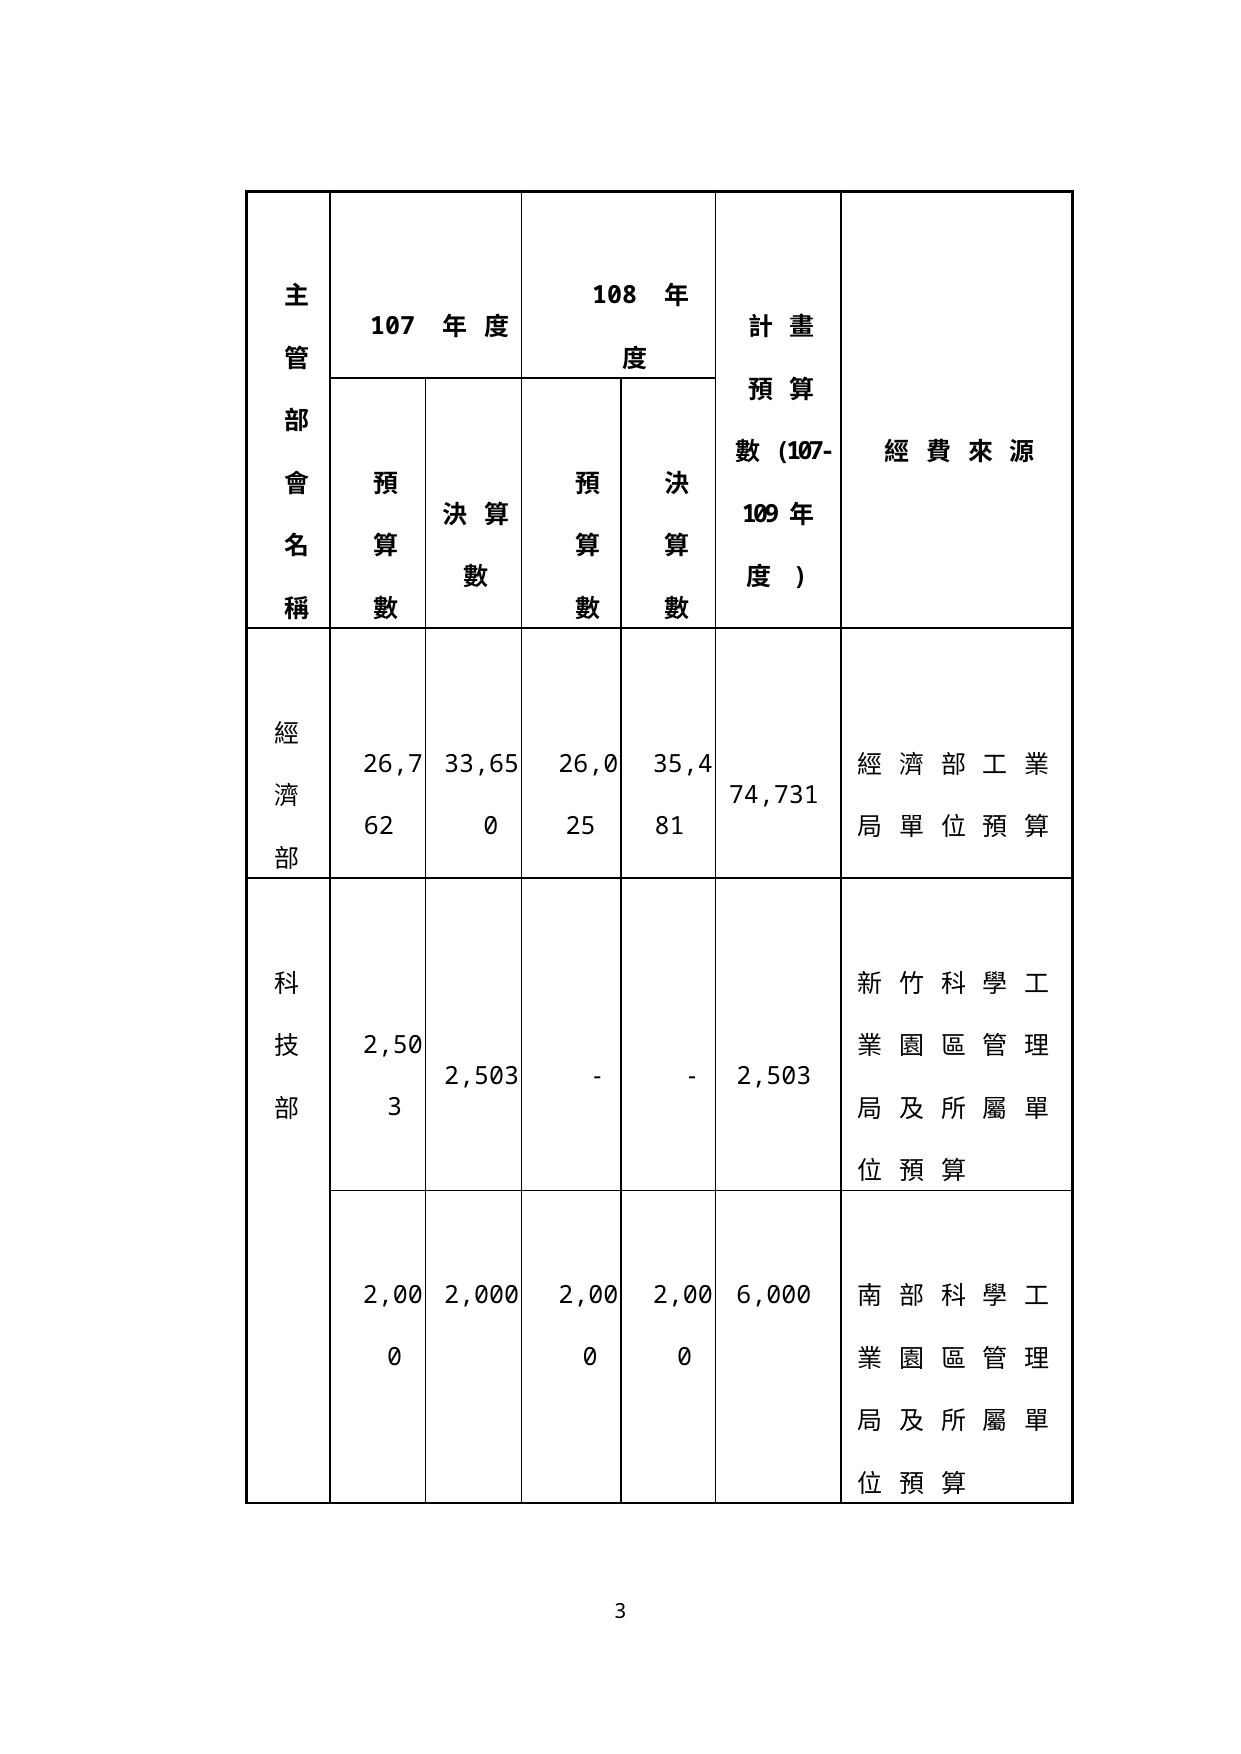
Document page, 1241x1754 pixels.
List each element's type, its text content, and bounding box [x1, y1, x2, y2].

table_cell 預算數 [522, 379, 620, 627]
table_cell 決算數 [622, 379, 715, 627]
table_cell 科技部 [248, 879, 329, 1502]
table_cell 2,000 [426, 1191, 521, 1502]
table_cell 6,000 [716, 1191, 840, 1502]
table_cell - [522, 879, 620, 1189]
table_cell 經濟部 [248, 629, 329, 877]
table_cell 經濟部工業局單位預算 [842, 629, 1071, 877]
table_header 107年度 [331, 193, 521, 377]
table_header 主管部會名稱 [248, 193, 329, 627]
table_header 計畫預算數(107-109年度) [716, 193, 840, 627]
table_cell 74,731 [716, 629, 840, 877]
table_header 108年度 [522, 193, 715, 377]
table_cell 35,481 [622, 629, 715, 877]
table_cell 26,762 [331, 629, 425, 877]
table_cell 2,000 [622, 1191, 715, 1502]
table_cell 2,503 [716, 879, 840, 1189]
table_cell 33,650 [426, 629, 521, 877]
table_cell 新竹科學工業園區管理局及所屬單位預算 [842, 879, 1071, 1189]
table_cell 南部科學工業園區管理局及所屬單位預算 [842, 1191, 1071, 1502]
table_header 經費來源 [842, 193, 1071, 627]
table_cell 2,503 [426, 879, 521, 1189]
table_cell 決算數 [426, 379, 521, 627]
table_cell 2,000 [522, 1191, 620, 1502]
table_cell - [622, 879, 715, 1189]
table_cell 2,503 [331, 879, 425, 1189]
table_cell 預算數 [331, 379, 425, 627]
table_cell 26,025 [522, 629, 620, 877]
table_cell 2,000 [331, 1191, 425, 1502]
